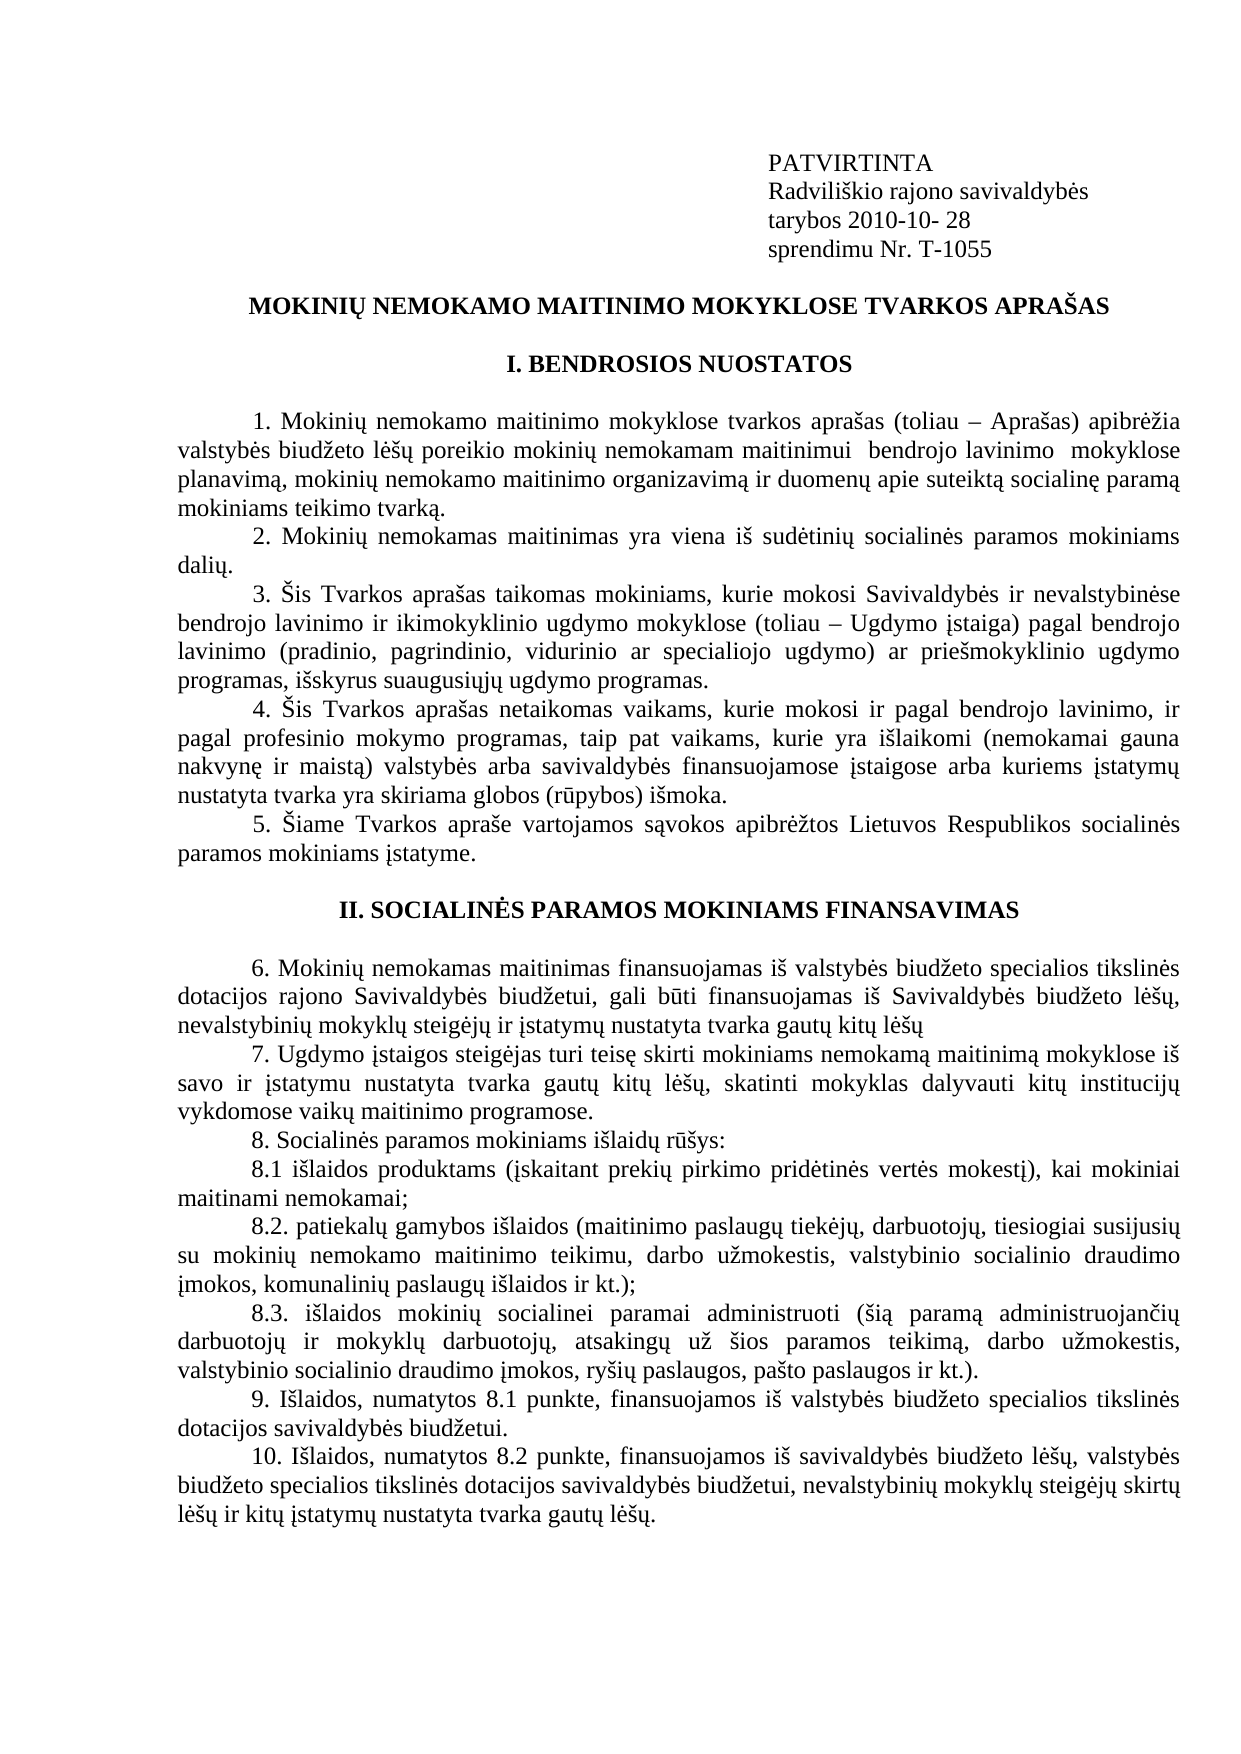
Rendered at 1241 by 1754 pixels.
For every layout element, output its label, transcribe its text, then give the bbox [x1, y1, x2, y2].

text 4. Šis Tvarkos aprašas netaikomas vaikams, kurie mokosi ir pagal bendrojo lavinimo, ir pagal profesinio mokymo programas, taip pat vaikams, kurie yra išlaikomi (nemokamai gauna nakvynę ir maistą) valstybės arba savivaldybės finansuojamose įstaigose arba kuriems įstatymų nustatyta tvarka yra skiriama globos (rūpybos) išmoka. [177, 694, 1181, 809]
text 7. Ugdymo įstaigos steigėjas turi teisę skirti mokiniams nemokamą maitinimą mokyklose iš savo ir įstatymu nustatyta tvarka gautų kitų lėšų, skatinti mokyklas dalyvauti kitų institucijų vykdomose vaikų maitinimo programose. [177, 1039, 1181, 1125]
text sprendimu Nr. T-1055 [768, 234, 1181, 263]
text 10. Išlaidos, numatytos 8.2 punkte, finansuojamos iš savivaldybės biudžeto lėšų, valstybės biudžeto specialios tikslinės dotacijos savivaldybės biudžetui, nevalstybinių mokyklų steigėjų skirtų lėšų ir kitų įstatymų nustatyta tvarka gautų lėšų. [177, 1441, 1181, 1528]
text Radviliškio rajono savivaldybės [768, 176, 1181, 205]
text MOKINIŲ NEMOKAMO MAITINIMO MOKYKLOSE TVARKOS APRAŠAS [177, 291, 1181, 320]
text 1. Mokinių nemokamo maitinimo mokyklose tvarkos aprašas (toliau – Aprašas) apibrėžia valstybės biudžeto lėšų poreikio mokinių nemokamam maitinimui bendrojo lavinimo mokyklose planavimą, mokinių nemokamo maitinimo organizavimą ir duomenų apie suteiktą socialinę paramą mokiniams teikimo tvarką. [177, 406, 1181, 521]
text 3. Šis Tvarkos aprašas taikomas mokiniams, kurie mokosi Savivaldybės ir nevalstybinėse bendrojo lavinimo ir ikimokyklinio ugdymo mokyklose (toliau – Ugdymo įstaiga) pagal bendrojo lavinimo (pradinio, pagrindinio, vidurinio ar specialiojo ugdymo) ar priešmokyklinio ugdymo programas, išskyrus suaugusiųjų ugdymo programas. [177, 579, 1181, 694]
text II. SOCIALINĖS PARAMOS MOKINIAMS FINANSAVIMAS [177, 895, 1181, 924]
text 8.2. patiekalų gamybos išlaidos (maitinimo paslaugų tiekėjų, darbuotojų, tiesiogiai susijusių su mokinių nemokamo maitinimo teikimu, darbo užmokestis, valstybinio socialinio draudimo įmokos, komunalinių paslaugų išlaidos ir kt.); [177, 1211, 1181, 1298]
text 5. Šiame Tvarkos apraše vartojamos sąvokos apibrėžtos Lietuvos Respublikos socialinės paramos mokiniams įstatyme. [177, 809, 1181, 866]
text I. BENDROSIOS NUOSTATOS [177, 349, 1181, 378]
text 8.3. išlaidos mokinių socialinei paramai administruoti (šią paramą administruojančių darbuotojų ir mokyklų darbuotojų, atsakingų už šios paramos teikimą, darbo užmokestis, valstybinio socialinio draudimo įmokos, ryšių paslaugos, pašto paslaugos ir kt.). [177, 1298, 1181, 1384]
text tarybos 2010-10- 28 [768, 205, 1181, 234]
text 6. Mokinių nemokamas maitinimas finansuojamas iš valstybės biudžeto specialios tikslinės dotacijos rajono Savivaldybės biudžetui, gali būti finansuojamas iš Savivaldybės biudžeto lėšų, nevalstybinių mokyklų steigėjų ir įstatymų nustatyta tvarka gautų kitų lėšų [177, 953, 1181, 1039]
text 9. Išlaidos, numatytos 8.1 punkte, finansuojamos iš valstybės biudžeto specialios tikslinės dotacijos savivaldybės biudžetui. [177, 1384, 1181, 1441]
text 2. Mokinių nemokamas maitinimas yra viena iš sudėtinių socialinės paramos mokiniams dalių. [177, 521, 1181, 579]
text 8. Socialinės paramos mokiniams išlaidų rūšys: [177, 1125, 1181, 1154]
text 8.1 išlaidos produktams (įskaitant prekių pirkimo pridėtinės vertės mokestį), kai mokiniai maitinami nemokamai; [177, 1154, 1181, 1211]
text PATVIRTINTA [768, 148, 1181, 176]
